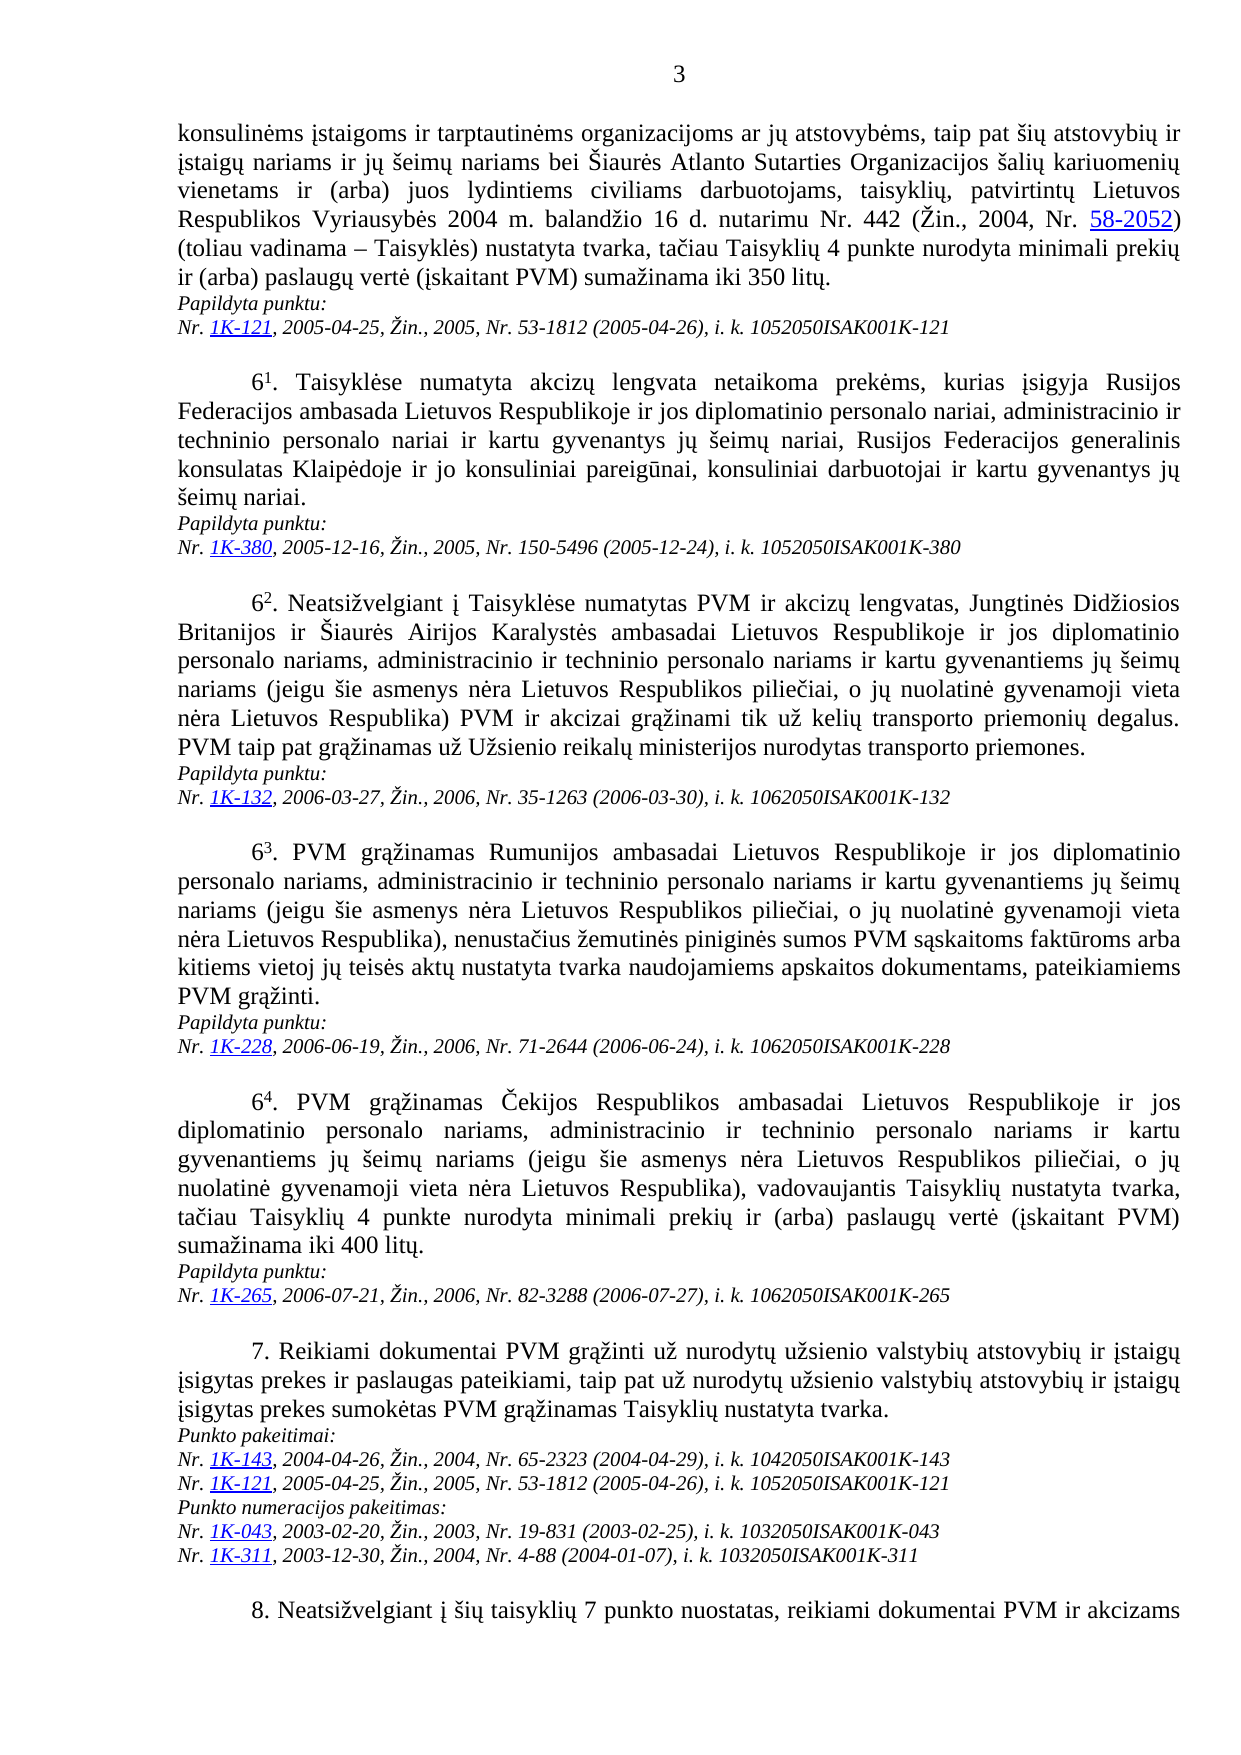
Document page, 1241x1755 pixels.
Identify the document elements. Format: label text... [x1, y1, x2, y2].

text Punkto numeracijos pakeitimas: [177, 1495, 1181, 1519]
text 63. PVM grąžinamas Rumunijos ambasadai Lietuvos Respublikoje ir jos diplomatinio personalo nariams, administracinio ir techninio personalo nariams ir kartu gyvenantiems jų šeimų nariams (jeigu šie asmenys nėra Lietuvos Respublikos piliečiai, o jų nuolatinė gyvenamoji vieta nėra Lietuvos Respublika), nenustačius žemutinės piniginės sumos PVM sąskaitoms faktūroms arba kitiems vietoj jų teisės aktų nustatyta tvarka naudojamiems apskaitos dokumentams, pateikiamiems PVM grąžinti. [177, 837, 1181, 1010]
text Papildyta punktu: [177, 1010, 1181, 1034]
text Nr. 1K-311, 2003-12-30, Žin., 2004, Nr. 4-88 (2004-01-07), i. k. 1032050ISAK001K-311 [177, 1543, 1181, 1567]
text Papildyta punktu: [177, 1259, 1181, 1283]
text 64. PVM grąžinamas Čekijos Respublikos ambasadai Lietuvos Respublikoje ir jos diplomatinio personalo nariams, administracinio ir techninio personalo nariams ir kartu gyvenantiems jų šeimų nariams (jeigu šie asmenys nėra Lietuvos Respublikos piliečiai, o jų nuolatinė gyvenamoji vieta nėra Lietuvos Respublika), vadovaujantis Taisyklių nustatyta tvarka, tačiau Taisyklių 4 punkte nurodyta minimali prekių ir (arba) paslaugų vertė (įskaitant PVM) sumažinama iki 400 litų. [177, 1087, 1181, 1259]
text 8. Neatsižvelgiant į šių taisyklių 7 punkto nuostatas, reikiami dokumentai PVM ir akcizams [177, 1596, 1181, 1624]
text Punkto pakeitimai: [177, 1422, 1181, 1447]
text konsulinėms įstaigoms ir tarptautinėms organizacijoms ar jų atstovybėms, taip pat šių atstovybių ir įstaigų nariams ir jų šeimų nariams bei Šiaurės Atlanto Sutarties Organizacijos šalių kariuomenių vienetams ir (arba) juos lydintiems civiliams darbuotojams, taisyklių, patvirtintų Lietuvos Respublikos Vyriausybės 2004 m. balandžio 16 d. nutarimu Nr. 442 (Žin., 2004, Nr. 58-2052) (toliau vadinama – Taisyklės) nustatyta tvarka, tačiau Taisyklių 4 punkte nurodyta minimali prekių ir (arba) paslaugų vertė (įskaitant PVM) sumažinama iki 350 litų. [177, 118, 1181, 291]
text Nr. 1K-143, 2004-04-26, Žin., 2004, Nr. 65-2323 (2004-04-29), i. k. 1042050ISAK001K-143 [177, 1447, 1181, 1471]
text Nr. 1K-132, 2006-03-27, Žin., 2006, Nr. 35-1263 (2006-03-30), i. k. 1062050ISAK001K-132 [177, 785, 1181, 809]
text Nr. 1K-380, 2005-12-16, Žin., 2005, Nr. 150-5496 (2005-12-24), i. k. 1052050ISAK001K-380 [177, 535, 1181, 559]
text Nr. 1K-121, 2005-04-25, Žin., 2005, Nr. 53-1812 (2005-04-26), i. k. 1052050ISAK001K-121 [177, 315, 1181, 339]
text Nr. 1K-228, 2006-06-19, Žin., 2006, Nr. 71-2644 (2006-06-24), i. k. 1062050ISAK001K-228 [177, 1034, 1181, 1058]
text Papildyta punktu: [177, 761, 1181, 785]
text Papildyta punktu: [177, 511, 1181, 535]
text 62. Neatsižvelgiant į Taisyklėse numatytas PVM ir akcizų lengvatas, Jungtinės Didžiosios Britanijos ir Šiaurės Airijos Karalystės ambasadai Lietuvos Respublikoje ir jos diplomatinio personalo nariams, administracinio ir techninio personalo nariams ir kartu gyvenantiems jų šeimų nariams (jeigu šie asmenys nėra Lietuvos Respublikos piliečiai, o jų nuolatinė gyvenamoji vieta nėra Lietuvos Respublika) PVM ir akcizai grąžinami tik už kelių transporto priemonių degalus. PVM taip pat grąžinamas už Užsienio reikalų ministerijos nurodytas transporto priemones. [177, 588, 1181, 761]
text Nr. 1K-121, 2005-04-25, Žin., 2005, Nr. 53-1812 (2005-04-26), i. k. 1052050ISAK001K-121 [177, 1471, 1181, 1495]
text Nr. 1K-265, 2006-07-21, Žin., 2006, Nr. 82-3288 (2006-07-27), i. k. 1062050ISAK001K-265 [177, 1283, 1181, 1307]
text 61. Taisyklėse numatyta akcizų lengvata netaikoma prekėms, kurias įsigyja Rusijos Federacijos ambasada Lietuvos Respublikoje ir jos diplomatinio personalo nariai, administracinio ir techninio personalo nariai ir kartu gyvenantys jų šeimų nariai, Rusijos Federacijos generalinis konsulatas Klaipėdoje ir jo konsuliniai pareigūnai, konsuliniai darbuotojai ir kartu gyvenantys jų šeimų nariai. [177, 367, 1181, 511]
text 7. Reikiami dokumentai PVM grąžinti už nurodytų užsienio valstybių atstovybių ir įstaigų įsigytas prekes ir paslaugas pateikiami, taip pat už nurodytų užsienio valstybių atstovybių ir įstaigų įsigytas prekes sumokėtas PVM grąžinamas Taisyklių nustatyta tvarka. [177, 1336, 1181, 1422]
text Nr. 1K-043, 2003-02-20, Žin., 2003, Nr. 19-831 (2003-02-25), i. k. 1032050ISAK001K-043 [177, 1519, 1181, 1543]
text Papildyta punktu: [177, 291, 1181, 315]
